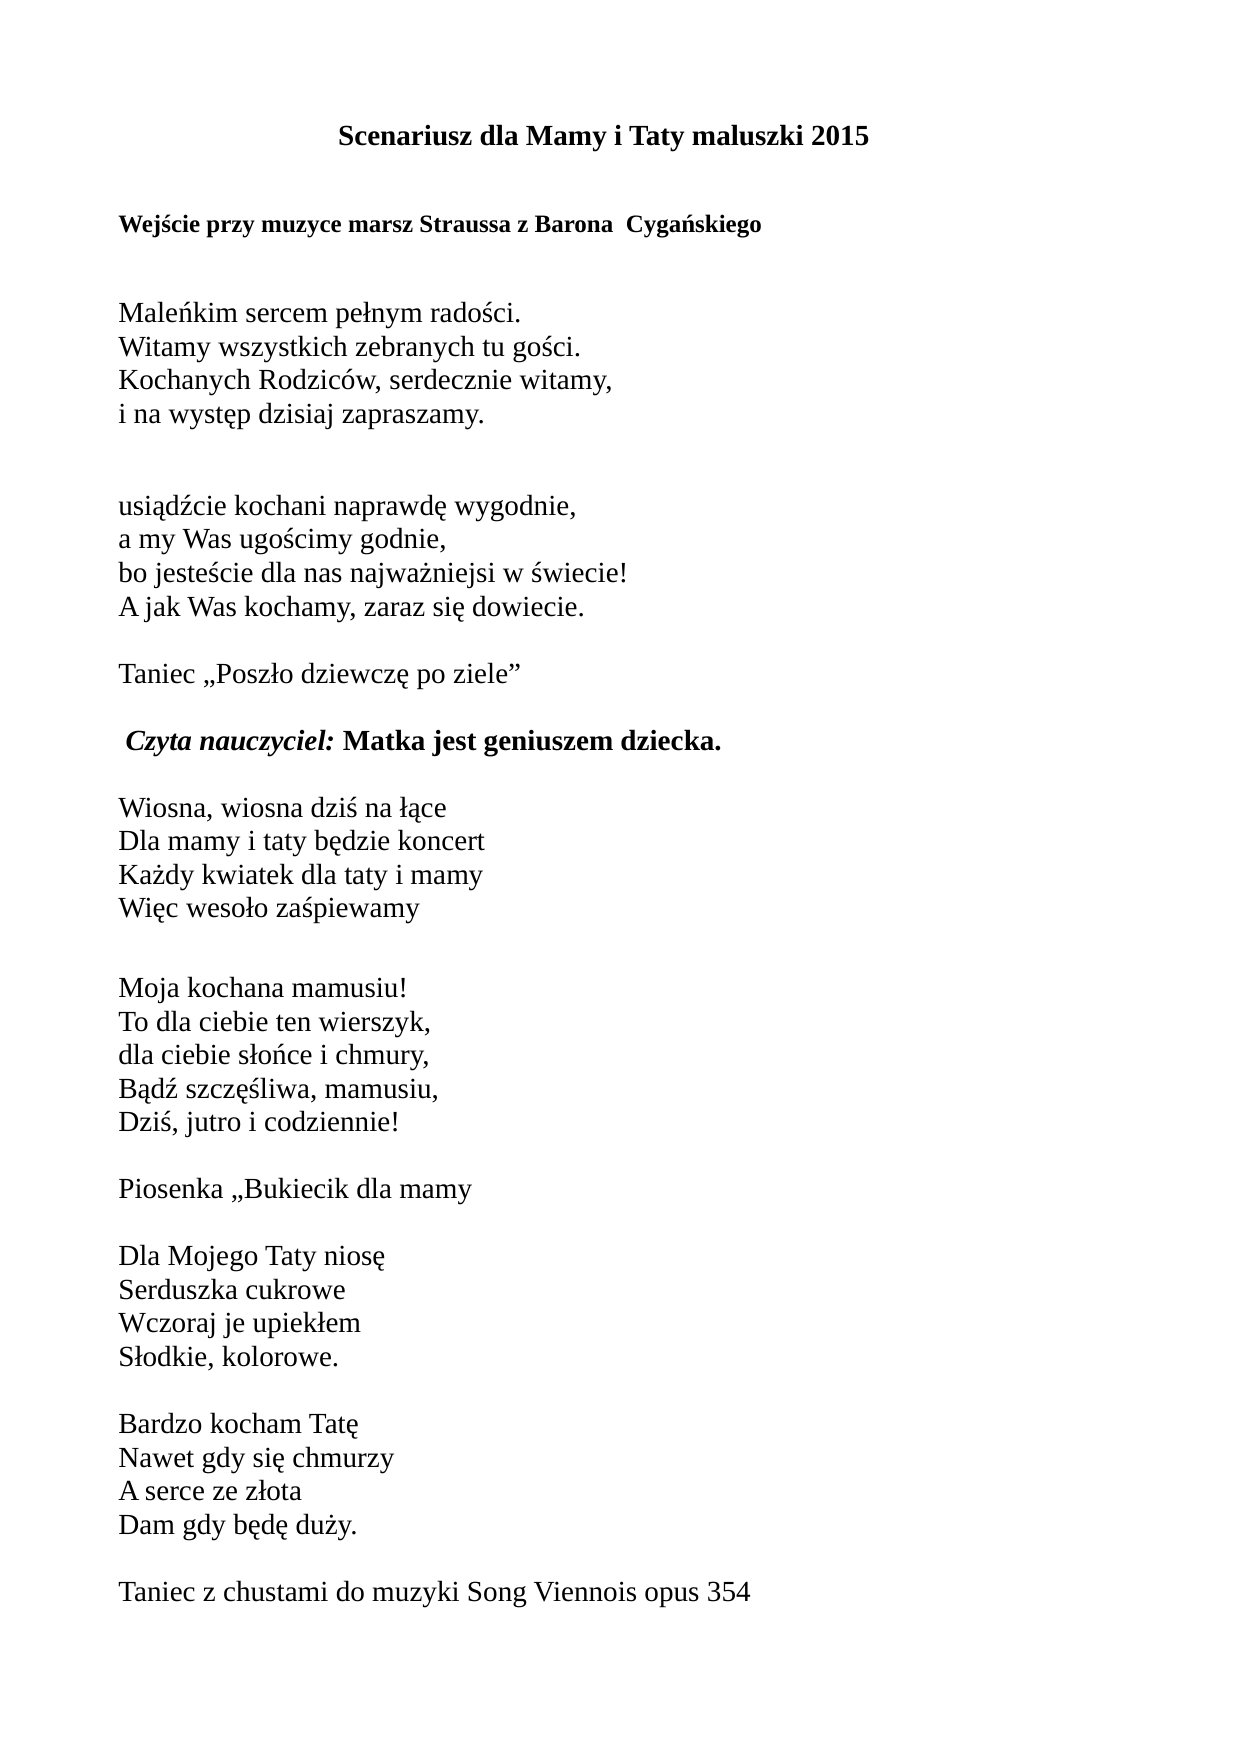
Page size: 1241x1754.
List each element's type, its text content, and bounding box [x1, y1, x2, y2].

text Moja kochana mamusiu! To dla ciebie ten wierszyk, dla ciebie słońce i chmury, Bądź szczęśliwa, mamusiu, Dziś, jutro i codziennie! [118, 970, 1122, 1171]
text Dla Mojego Taty niosę Serduszka cukrowe Wczoraj je upiekłem Słodkie, kolorowe. [118, 1238, 1122, 1373]
text Taniec „Poszło dziewczę po ziele” [118, 656, 1122, 689]
text Czyta nauczyciel: Matka jest geniuszem dziecka. [118, 723, 1122, 756]
text Wejście przy muzyce marsz Straussa z Barona Cygańskiego [118, 209, 1122, 238]
text Bardzo kocham Tatę Nawet gdy się chmurzy A serce ze złota Dam gdy będę duży. [118, 1373, 1122, 1540]
text Piosenka „Bukiecik dla mamy [118, 1171, 1122, 1205]
text Wiosna, wiosna dziś na łące Dla mamy i taty będzie koncert Każdy kwiatek dla taty i mamy Więc wesoło zaśpiewamy [118, 790, 1122, 924]
text Taniec z chustami do muzyki Song Viennois opus 354 [118, 1574, 1122, 1607]
text Maleńkim sercem pełnym radości. Witamy wszystkich zebranych tu gości. Kochanych Rodziców, serdecznie witamy, i na występ dzisiaj zapraszamy. [118, 295, 1122, 429]
text usiądźcie kochani naprawdę wygodnie, a my Was ugościmy godnie, bo jesteście dla nas najważniejsi w świecie! A jak Was kochamy, zaraz się dowiecie. [118, 488, 1122, 622]
text Scenariusz dla Mamy i Taty maluszki 2015 [118, 118, 1122, 152]
